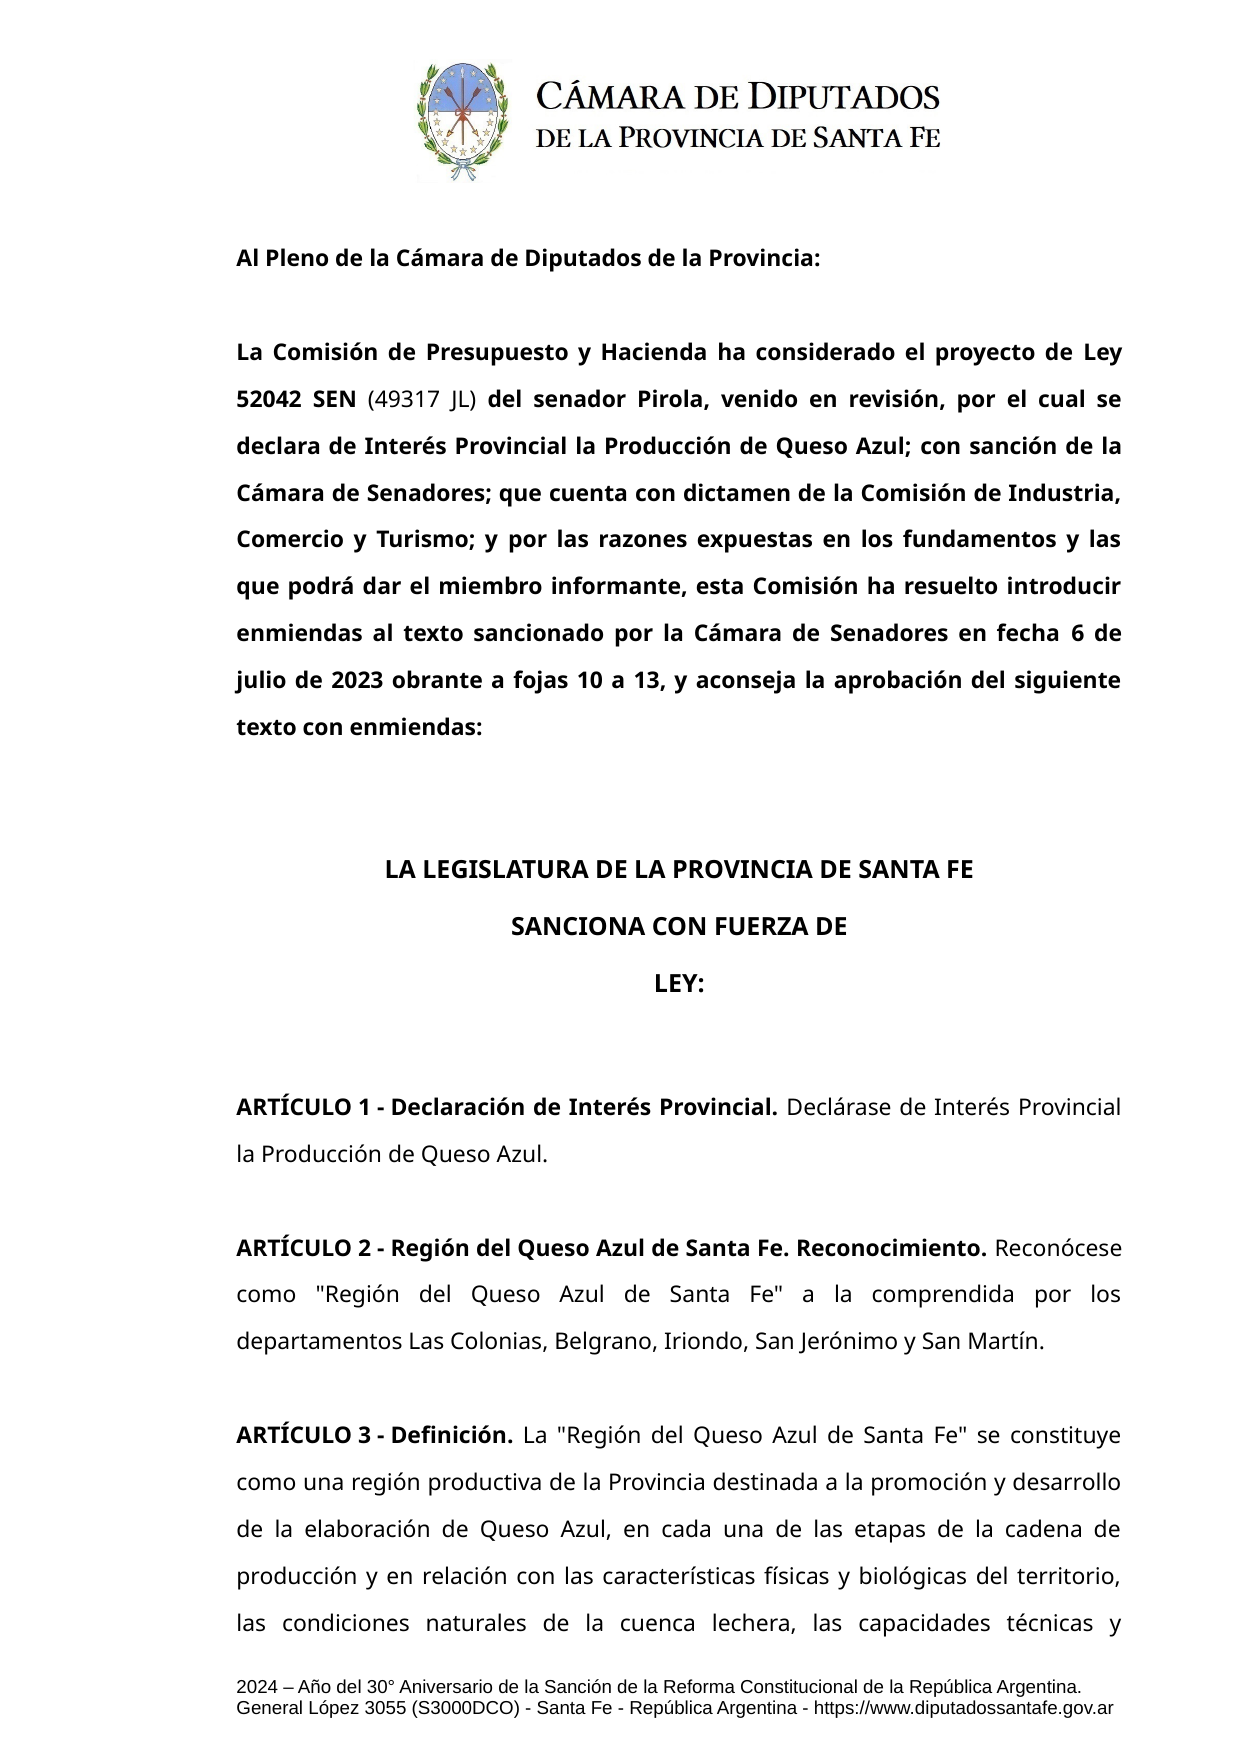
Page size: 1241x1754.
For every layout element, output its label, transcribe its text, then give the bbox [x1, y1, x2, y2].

text LA LEGISLATURA DE LA PROVINCIA DE SANTA FE [236, 852, 1122, 886]
list Definición. La "Región del Queso Azul de Santa Fe" se constituye como una región productiva de la Provincia destinada a la promoción y desarrollo de la elaboración de Queso Azul, en cada una de las etapas de la cadena de producción y en relación con las características físicas y biológicas del territorio, las condiciones naturales de la cuenca lechera, las capacidades técnicas y [236, 1419, 1122, 1638]
text SANCIONA CON FUERZA DE [236, 908, 1122, 942]
picture [413, 59, 945, 183]
list Declaración de Interés Provincial. Declárase de Interés Provincial la Producción de Queso Azul. [236, 1091, 1122, 1169]
text La Comisión de Presupuesto y Hacienda ha considerado el proyecto de Ley 52042 SEN (49317 JL) del senador Pirola, venido en revisión, por el cual se declara de Interés Provincial la Producción de Queso Azul; con sanción de la Cámara de Senadores; que cuenta con dictamen de la Comisión de Industria, Comercio y Turismo; y por las razones expuestas en los fundamentos y las que podrá dar el miembro informante, esta Comisión ha resuelto introducir enmiendas al texto sancionado por la Cámara de Senadores en fecha 6 de julio de 2023 obrante a fojas 10 a 13, y aconseja la aprobación del siguiente texto con enmiendas: [236, 336, 1122, 742]
text Al Pleno de la Cámara de Diputados de la Provincia: [236, 242, 1122, 273]
list Región del Queso Azul de Santa Fe. Reconocimiento. Reconócese como "Región del Queso Azul de Santa Fe" a la comprendida por los departamentos Las Colonias, Belgrano, Iriondo, San Jerónimo y San Martín. [236, 1231, 1122, 1356]
text LEY: [236, 965, 1122, 999]
